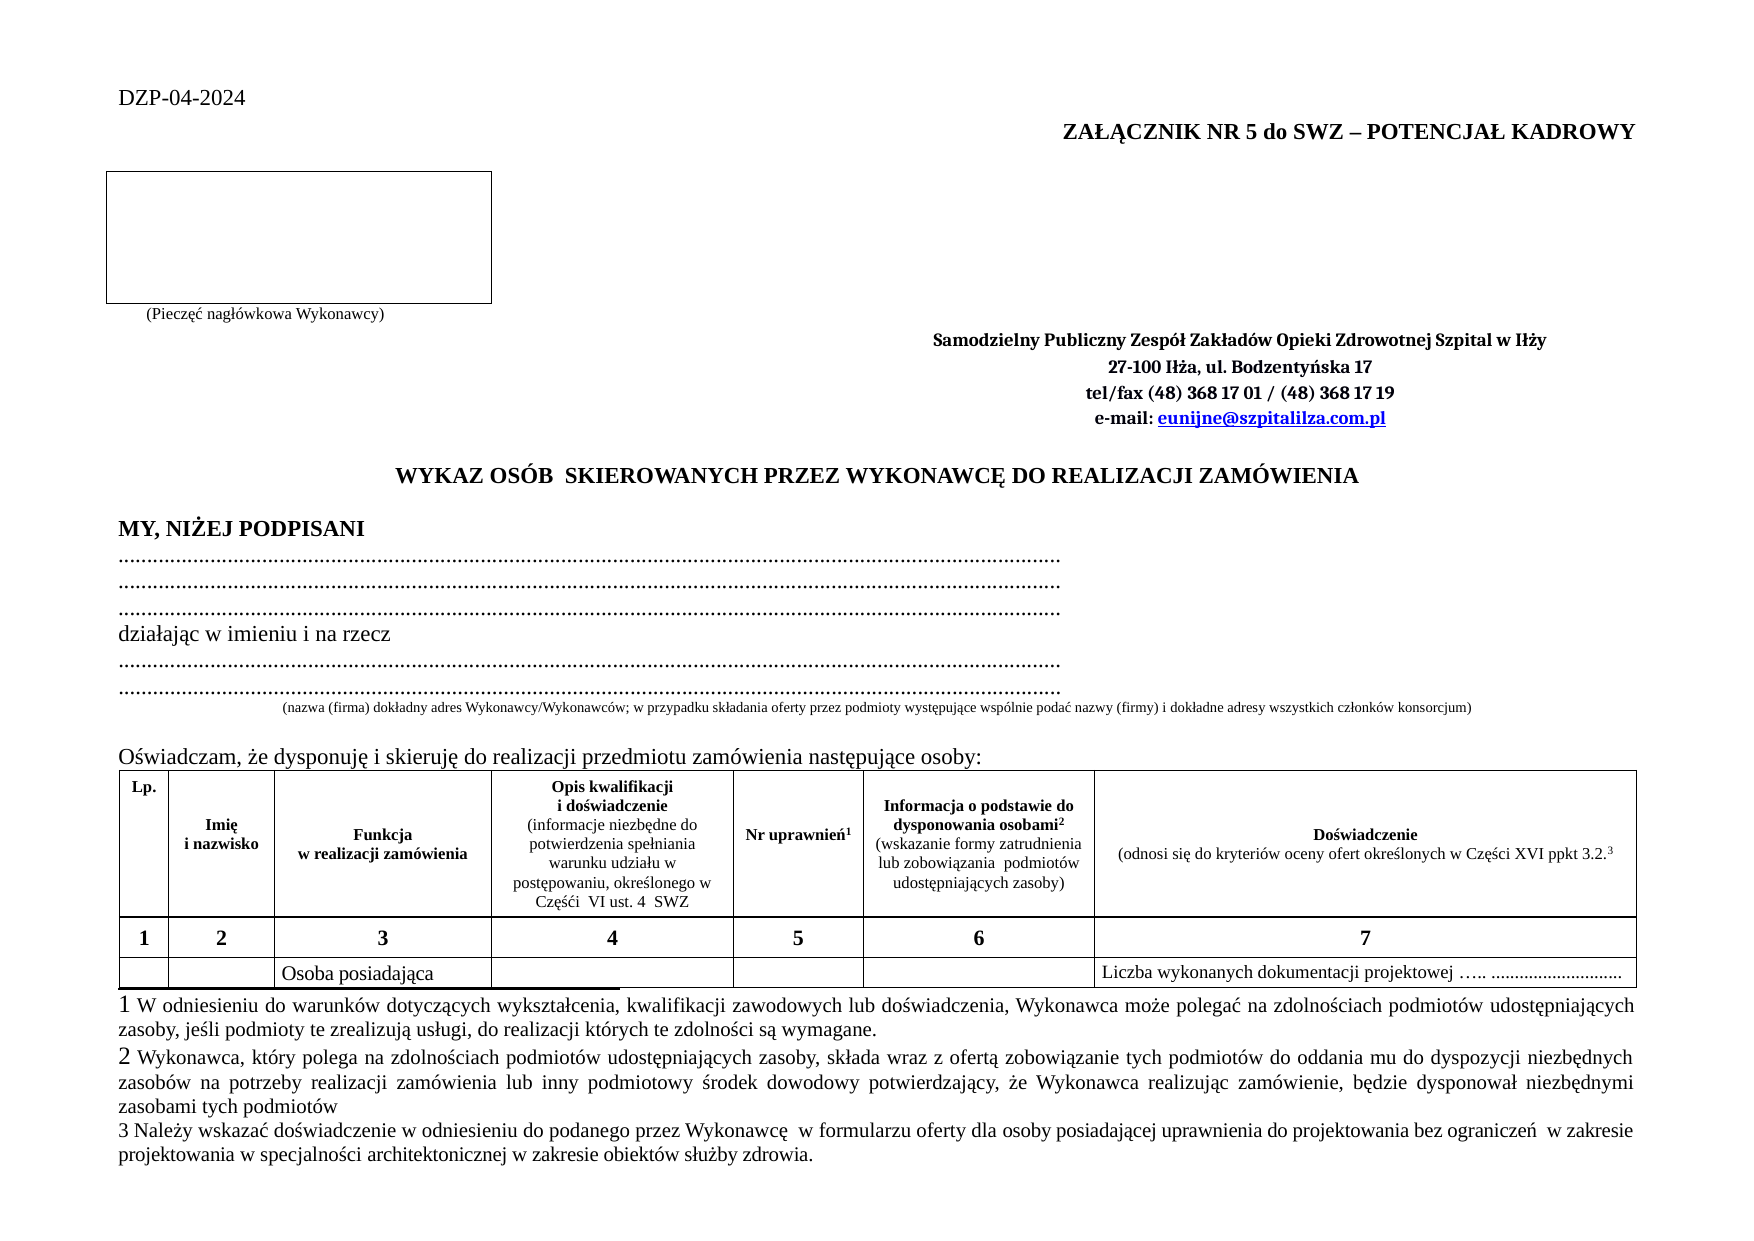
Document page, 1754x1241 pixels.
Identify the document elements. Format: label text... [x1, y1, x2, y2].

table_header Lp. [120, 771, 168, 916]
table_header Imię i nazwisko [169, 771, 274, 916]
table_cell tel/fax (48) 368 17 01 / (48) 368 17 19 e-mail: eunijne@szpitalilza.com.pl [850, 383, 1630, 433]
text .. [118, 646, 1636, 673]
table_cell 3 [275, 918, 491, 957]
text działając w imieniu i na rzecz [118, 620, 1636, 646]
table_header Funkcja w realizacji zamówienia [275, 771, 491, 916]
table_cell 7 [1095, 918, 1636, 957]
table_cell [864, 958, 1094, 987]
table_cell [734, 958, 863, 987]
table_cell 1 [120, 918, 168, 957]
table_cell Samodzielny Publiczny Zespół Zakładów Opieki Zdrowotnej Szpital w Iłży [850, 330, 1630, 356]
table_cell 2 [169, 918, 274, 957]
table_cell [492, 958, 733, 987]
table_cell Osoba posiadająca [275, 958, 491, 987]
text Oświadczam, że dysponuję i skieruję do realizacji przedmiotu zamówienia następujące osoby: [118, 743, 1636, 770]
table_cell Liczba wykonanych dokumentacji projektowej ….. ............................ Nazwa i adres Zamawiającego: ………………………………… …………………………………. Opis inwestycji …………………………………… Okres realizacji usługi projektowej inwestycji (od…do…) …………. Nazwa i adres Zamawiającego: ………………………………… …………………………………. Opis inwestycji …………………………………… Okres realizacji usługi projektowej inwestycji (od…do…) …………. Nazwa i adres Zamawiającego: ………………………………… …………………………………. Opis inwestycji …………………………………… Okres realizacji usługi projektowej inwestycji (od…do…) ………….. Nazwa i adres Zamawiającego: ………………………………… …………………………………. Opis inwestycji …………………………………… Okres realizacji usługi projektowej inwestycji (od…do…) ………….. [1095, 958, 1636, 987]
text (nazwa (firma) dokładny adres Wykonawcy/Wykonawców; w przypadku składania oferty przez podmioty występujące wspólnie podać nazwy (firmy) i dokładne adresy wszystkich członków konsorcjum) [118, 699, 1636, 717]
table_cell 4 [492, 918, 733, 957]
table_cell [107, 383, 850, 433]
table_cell [107, 330, 850, 356]
table_cell 5 [734, 918, 863, 957]
table_header Nr uprawnień [734, 771, 863, 916]
table_header [492, 171, 1630, 303]
table_cell [491, 303, 1630, 330]
table_cell (Pieczęć nagłówkowa Wykonawcy) [107, 304, 424, 330]
table_header Opis kwalifikacji i doświadczenie (informacje niezbędne do potwierdzenia spełniania warunku udziału w postępowaniu, określonego w Częśći VI ust. 4 SWZ [492, 771, 733, 916]
table_cell 6 [864, 918, 1094, 957]
text ZAŁĄCZNIK NR 5 do SWZ – POTENCJAŁ KADROWY [118, 118, 1636, 144]
table_cell [427, 304, 491, 330]
text WYKAZ OSÓB SKIEROWANYCH PRZEZ WYKONAWCĘ DO REALIZACJI ZAMÓWIENIA [118, 462, 1636, 488]
table_cell [120, 958, 168, 987]
table_cell [107, 356, 850, 383]
text MY, NIŻEJ PODPISANI [118, 515, 1636, 541]
table_header [107, 172, 491, 303]
text . [118, 673, 1636, 699]
table_header Doświadczenie (odnosi się do kryteriów oceny ofert określonych w Części XVI ppkt 3.2. [1095, 771, 1636, 916]
table_header Informacja o podstawie do dysponowania osobami (wskazanie formy zatrudnienia lub zobowiązania podmiotów udostępniających zasoby) [864, 771, 1094, 916]
table_cell 27-100 Iłża, ul. Bodzentyńska 17 [850, 356, 1630, 383]
table_cell [169, 958, 274, 987]
